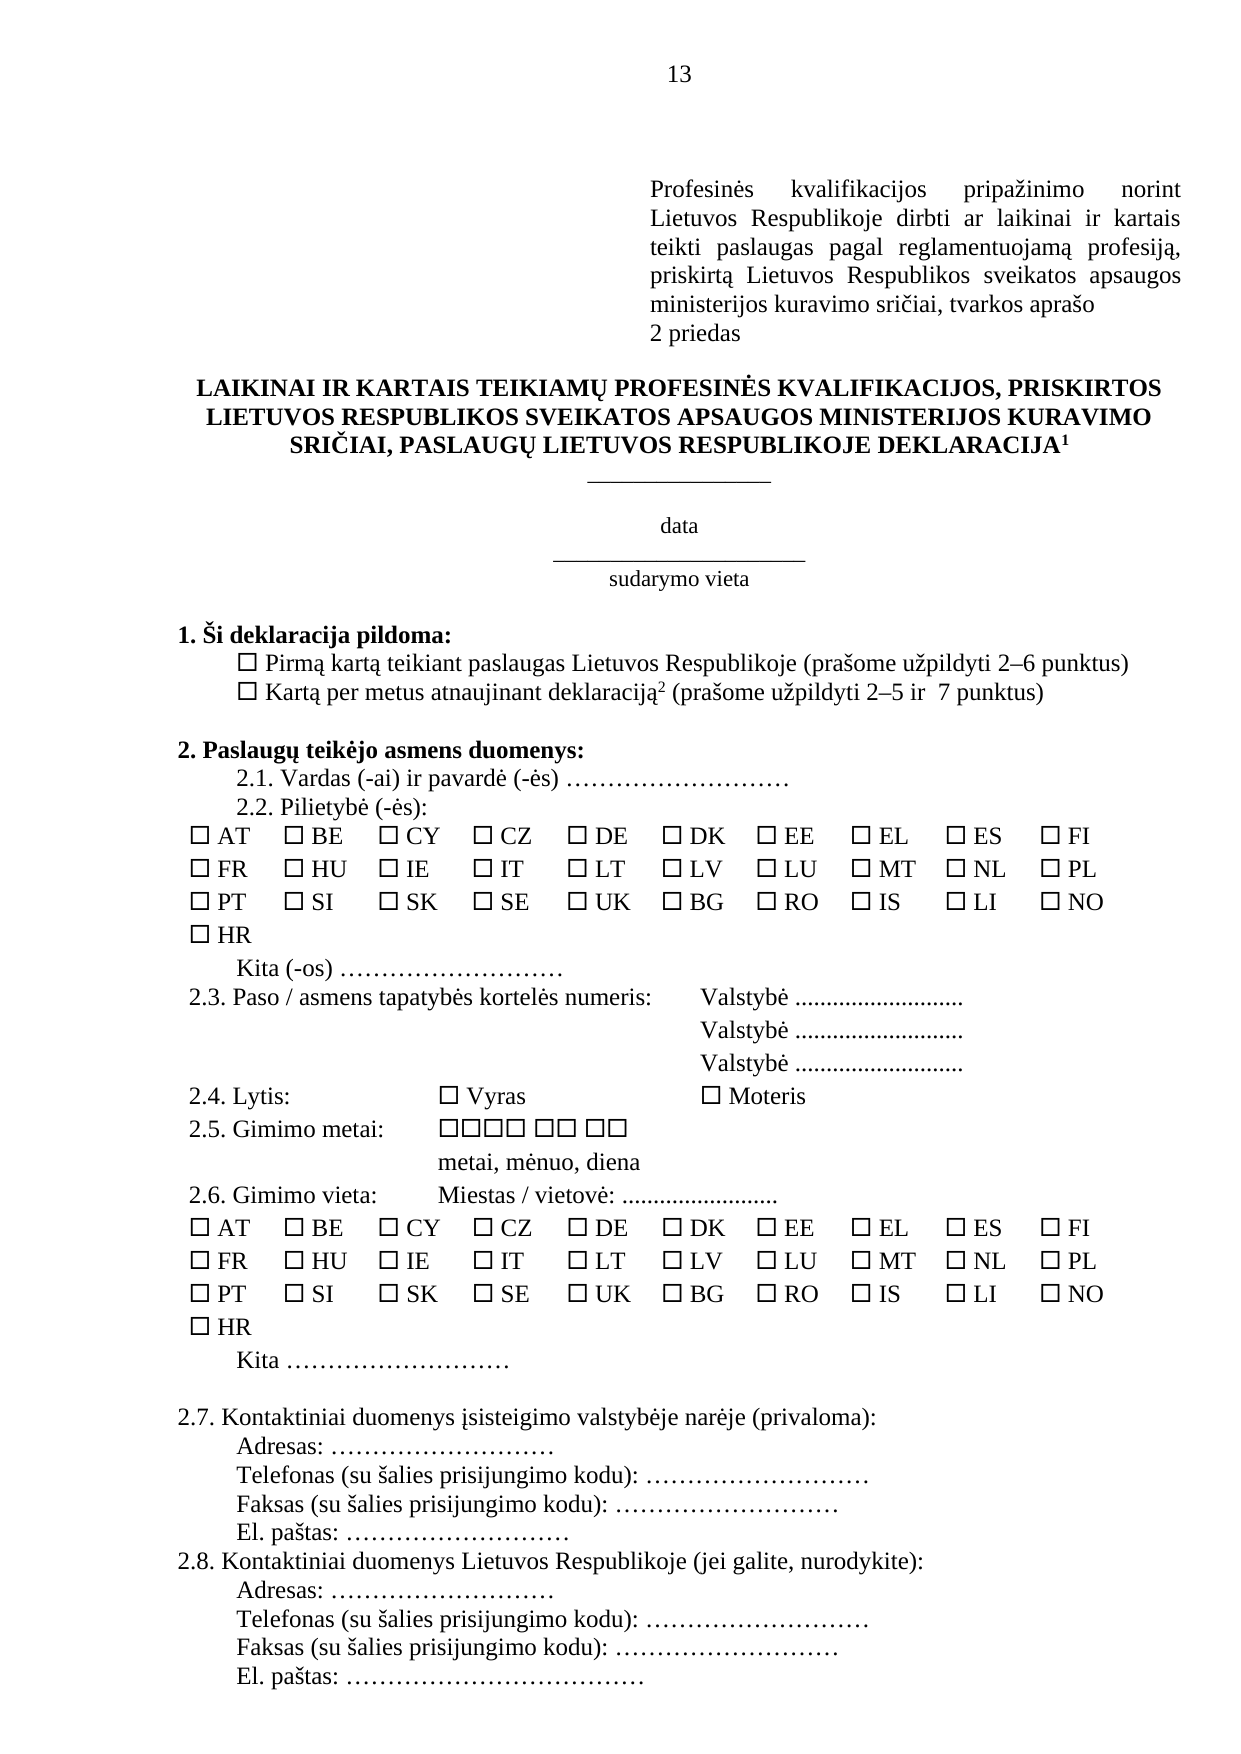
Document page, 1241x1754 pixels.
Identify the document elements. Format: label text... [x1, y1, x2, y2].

table_header  EL [839, 821, 933, 854]
table_cell  SI [272, 1279, 366, 1345]
table_cell  HU [272, 1246, 366, 1279]
text Adresas: ……………………… [177, 1575, 1181, 1604]
table_cell  LT [555, 854, 649, 887]
table_cell  NO [1028, 887, 1122, 953]
table_header  ES [933, 821, 1028, 854]
table_cell    metai, mėnuo, diena [426, 1114, 1122, 1180]
table_cell  LV [650, 854, 744, 887]
table_cell 2.6. Gimimo vieta: [177, 1180, 426, 1213]
table_cell  EE [744, 1213, 839, 1246]
table_cell  CZ [461, 1213, 555, 1246]
table_cell  NL [933, 854, 1028, 887]
table_cell  PT  HR [177, 887, 271, 953]
table_cell  MT [839, 1246, 933, 1279]
table_cell  BE [272, 1213, 366, 1246]
table_cell  FR [177, 1246, 272, 1279]
table_header Valstybė ........................... Valstybė ........................... Valstybė ........................... [689, 982, 1122, 1081]
table_cell  DK [650, 1213, 744, 1246]
table_cell  ES [933, 1213, 1028, 1246]
text El. paštas: ……………………………… [177, 1661, 1181, 1690]
table_cell  PL [1028, 854, 1122, 887]
table_cell  Moteris [689, 1081, 1122, 1114]
text  Pirmą kartą teikiant paslaugas Lietuvos Respublikoje (prašome užpildyti 2–6 punktus) [177, 648, 1181, 677]
table_cell  RO [744, 1279, 839, 1345]
table_cell  FR [177, 854, 271, 887]
table_cell  PL [1028, 1246, 1122, 1279]
text Faksas (su šalies prisijungimo kodu): ……………………… [177, 1489, 1181, 1517]
table_cell  SK [366, 1279, 461, 1345]
table_cell 2.5. Gimimo metai: [177, 1114, 426, 1180]
table_cell  LI [933, 887, 1028, 953]
text 2.1. Vardas (-ai) ir pavardė (-ės) ……………………… [177, 763, 1181, 792]
table_cell  FI [1028, 1213, 1122, 1246]
table_cell  PT  HR [177, 1279, 272, 1345]
text Faksas (su šalies prisijungimo kodu): ……………………… [177, 1632, 1181, 1661]
table_cell  IS [839, 887, 933, 953]
text 1. Ši deklaracija pildoma: [177, 620, 1181, 648]
table_header  CY [366, 821, 460, 854]
text Telefonas (su šalies prisijungimo kodu): ……………………… [177, 1460, 1181, 1489]
table_header  BE [271, 821, 366, 854]
text 2.2. Pilietybė (-ės): [177, 792, 1181, 821]
text Telefonas (su šalies prisijungimo kodu): ……………………… [177, 1604, 1181, 1632]
table_header  FI [1028, 821, 1122, 854]
text sudarymo vieta [177, 564, 1181, 591]
text Kita (-os) ……………………… [177, 953, 1181, 982]
table_cell  SK [366, 887, 460, 953]
table_cell  IE [366, 1246, 461, 1279]
text data [177, 512, 1181, 538]
table_cell  SI [271, 887, 366, 953]
table_cell  MT [839, 854, 933, 887]
table_header  DK [650, 821, 744, 854]
table_header  DE [555, 821, 649, 854]
text ________________ [177, 459, 1181, 486]
text ______________________ [177, 538, 1181, 564]
table_cell  NL [933, 1246, 1028, 1279]
table_header  EE [744, 821, 839, 854]
table_cell  BG [650, 1279, 744, 1345]
table_header  AT [177, 821, 271, 854]
table_cell Miestas / vietovė: ......................... [426, 1180, 1122, 1213]
table_cell  NO [1028, 1279, 1122, 1345]
table_cell  SE [460, 887, 555, 953]
text Laikinai ir KARTAIS teikiamų PROFESINĖS KVALIFIKACIJOS, PRISKIRTOS LIETUVOS RESPUBLIKOS SVEIKATOS APSAUGOS MINISTERIJOS KURAVIMO SRIČIAI, paslaugų LIETUVOS RESPUBLIKOJE deklaracija1 [177, 373, 1181, 459]
text El. paštas: ……………………… [177, 1517, 1181, 1546]
table_cell  IT [461, 1246, 555, 1279]
text Adresas: ……………………… [177, 1431, 1181, 1460]
table_cell  RO [744, 887, 839, 953]
table_cell  LI [933, 1279, 1028, 1345]
table_cell  DE [555, 1213, 650, 1246]
text Profesinės kvalifikacijos pripažinimo norint Lietuvos Respublikoje dirbti ar laikinai ir kartais teikti paslaugas pagal reglamentuojamą profesiją, priskirtą Lietuvos Respublikos sveikatos apsaugos ministerijos kuravimo sričiai, tvarkos aprašo [650, 174, 1181, 318]
table_cell  IS [839, 1279, 933, 1345]
table_cell  EL [839, 1213, 933, 1246]
text 2 priedas [649, 318, 1181, 347]
table_cell  IT [460, 854, 555, 887]
table_cell  BG [650, 887, 744, 953]
table_cell  LT [555, 1246, 650, 1279]
table_cell  CY [366, 1213, 461, 1246]
table_cell  LU [744, 854, 839, 887]
text Kita ……………………… [177, 1345, 1181, 1374]
table_cell  Vyras [426, 1081, 688, 1114]
table_cell  AT [177, 1213, 272, 1246]
table_cell  UK [555, 887, 649, 953]
table_cell  LU [744, 1246, 839, 1279]
text 2.8. Kontaktiniai duomenys Lietuvos Respublikoje (jei galite, nurodykite): [177, 1546, 1181, 1575]
text 2. Paslaugų teikėjo asmens duomenys: [177, 735, 1181, 763]
table_cell  SE [461, 1279, 555, 1345]
table_header  CZ [460, 821, 555, 854]
table_cell  HU [271, 854, 366, 887]
text  Kartą per metus atnaujinant deklaraciją2 (prašome užpildyti 2–5 ir 7 punktus) [177, 677, 1181, 706]
table_cell  IE [366, 854, 460, 887]
table_header 2.3. Paso / asmens tapatybės kortelės numeris: [177, 982, 688, 1081]
table_cell 2.4. Lytis: [177, 1081, 426, 1114]
text 2.7. Kontaktiniai duomenys įsisteigimo valstybėje narėje (privaloma): [177, 1402, 1181, 1431]
table_cell  LV [650, 1246, 744, 1279]
table_cell  UK [555, 1279, 650, 1345]
